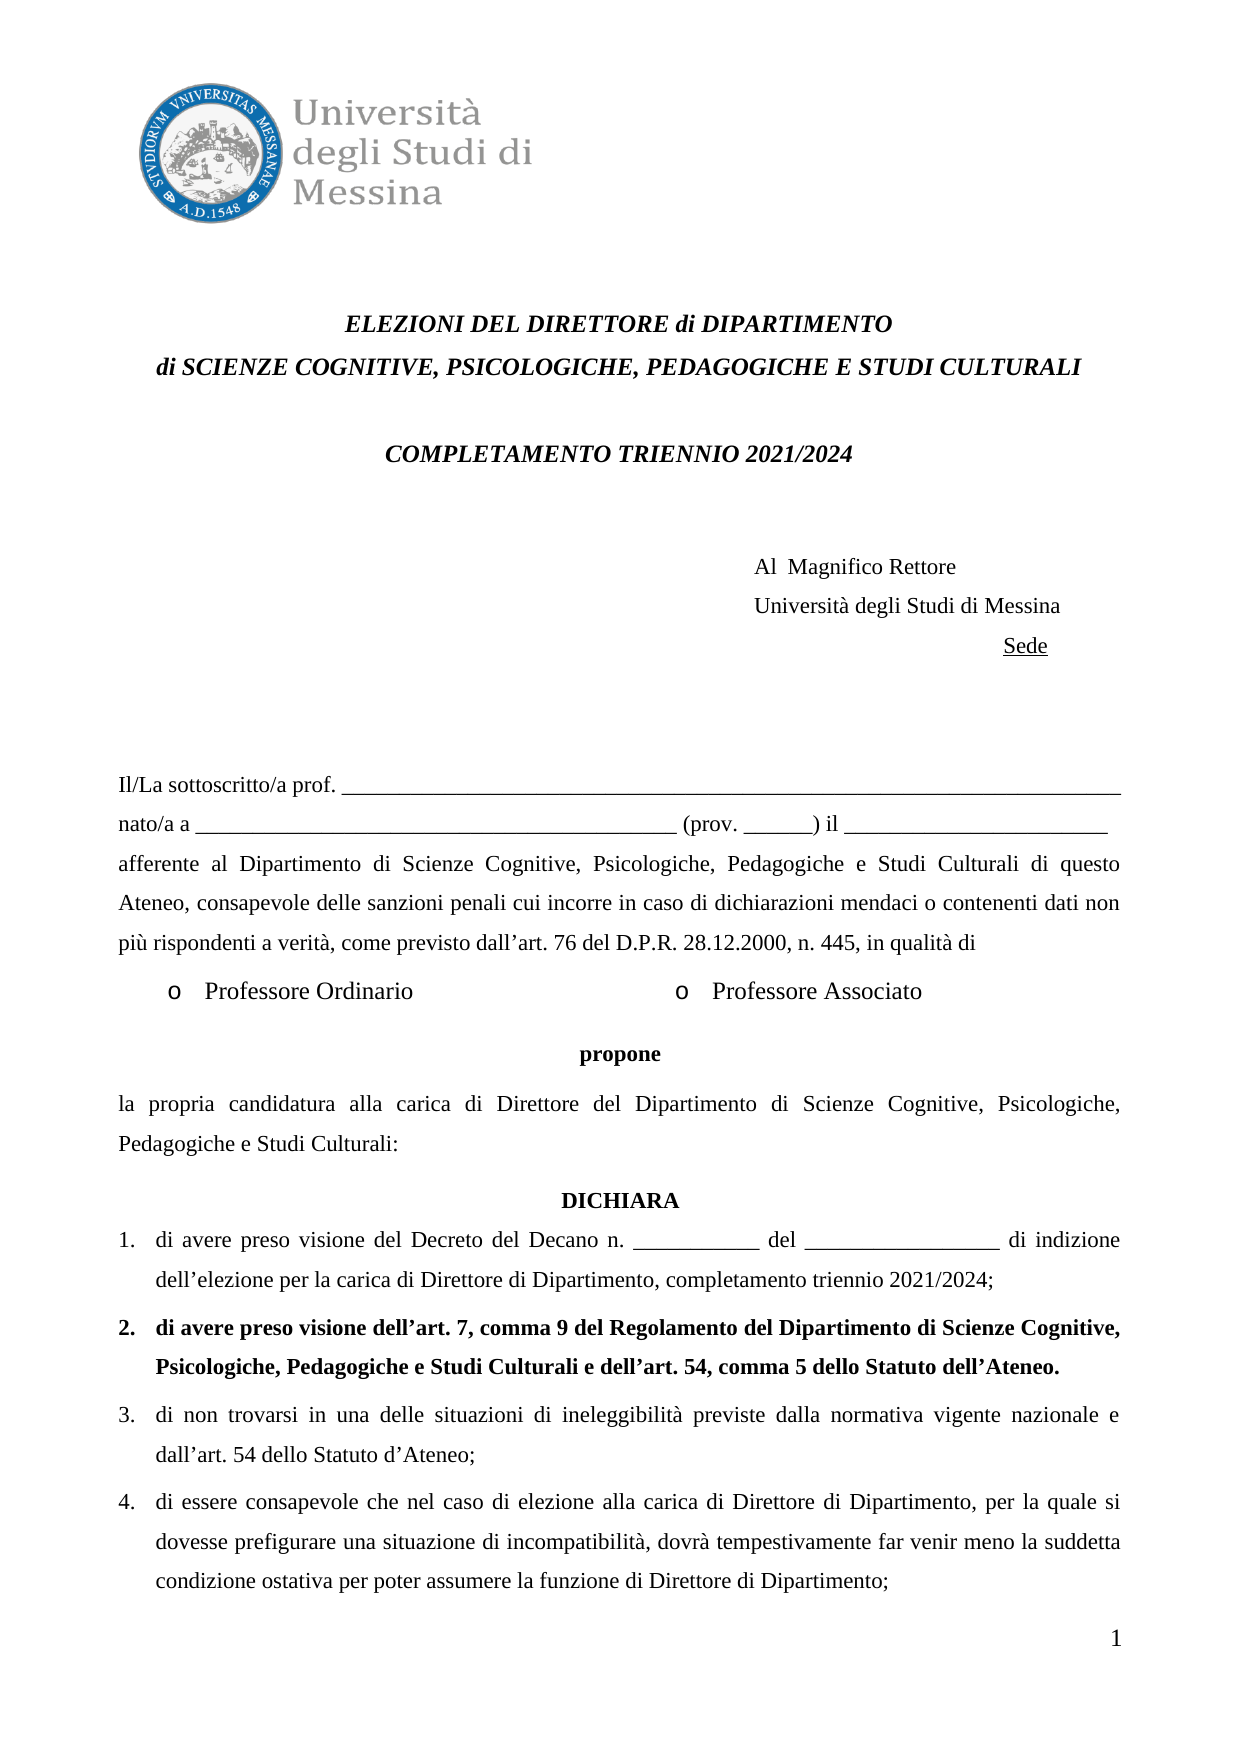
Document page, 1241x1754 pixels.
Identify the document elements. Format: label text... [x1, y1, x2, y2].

text ELEZIONI DEL DIRETTORE di DIPARTIMENTO [118, 309, 1122, 338]
list di avere preso visione del Decreto del Decano n. ___________ del _________________ di indizione dell’elezione per la carica di Direttore di Dipartimento, completamento triennio 2021/2024; [118, 1227, 1122, 1292]
table_cell [681, 738, 1123, 771]
table_header [681, 672, 1123, 704]
text di SCIENZE COGNITIVE, PSICOLOGICHE, PEDAGOGICHE E STUDI CULTURALI [118, 352, 1122, 381]
table_header Professore Associato [626, 968, 1122, 1029]
list di essere consapevole che nel caso di elezione alla carica di Direttore di Dipartimento, per la quale si dovesse prefigurare una situazione di incompatibilità, dovrà tempestivamente far venir meno la suddetta condizione ostativa per poter assumere la funzione di Direttore di Dipartimento; [118, 1488, 1122, 1594]
text nato/a a __________________________________________ (prov. ______) il _______________________ [118, 810, 1122, 836]
text afferente al Dipartimento di Scienze Cognitive, Psicologiche, Pedagogiche e Studi Culturali di questo Ateneo, consapevole delle sanzioni penali cui incorre in caso di dichiarazioni mendaci o contenenti dati non più rispondenti a verità, come previsto dall’art. 76 del D.P.R. 28.12.2000, n. 445, in qualità di [118, 849, 1122, 955]
text Al Magnifico Rettore [708, 553, 1122, 579]
list di avere preso visione dell’art. 7, comma 9 del Regolamento del Dipartimento di Scienze Cognitive, Psicologiche, Pedagogiche e Studi Culturali e dell’art. 54, comma 5 dello Statuto dell’Ateneo. [118, 1314, 1122, 1380]
table_header [118, 74, 1137, 233]
table_cell [681, 705, 1123, 738]
text Il/La sottoscritto/a prof. ____________________________________________________________________ [118, 771, 1122, 797]
text propone [118, 1040, 1122, 1066]
table_header Professore Ordinario [118, 968, 626, 1029]
text COMPLETAMENTO TRIENNIO 2021/2024 [118, 439, 1122, 467]
text Università degli Studi di Messina [708, 593, 1122, 619]
list di non trovarsi in una delle situazioni di ineleggibilità previste dalla normativa vigente nazionale e dall’art. 54 dello Statuto d’Ateneo; [118, 1401, 1122, 1467]
text DICHIARA [118, 1187, 1122, 1213]
text la propria candidatura alla carica di Direttore del Dipartimento di Scienze Cognitive, Psicologiche, Pedagogiche e Studi Culturali: [118, 1090, 1122, 1156]
text Sede [929, 632, 1122, 658]
